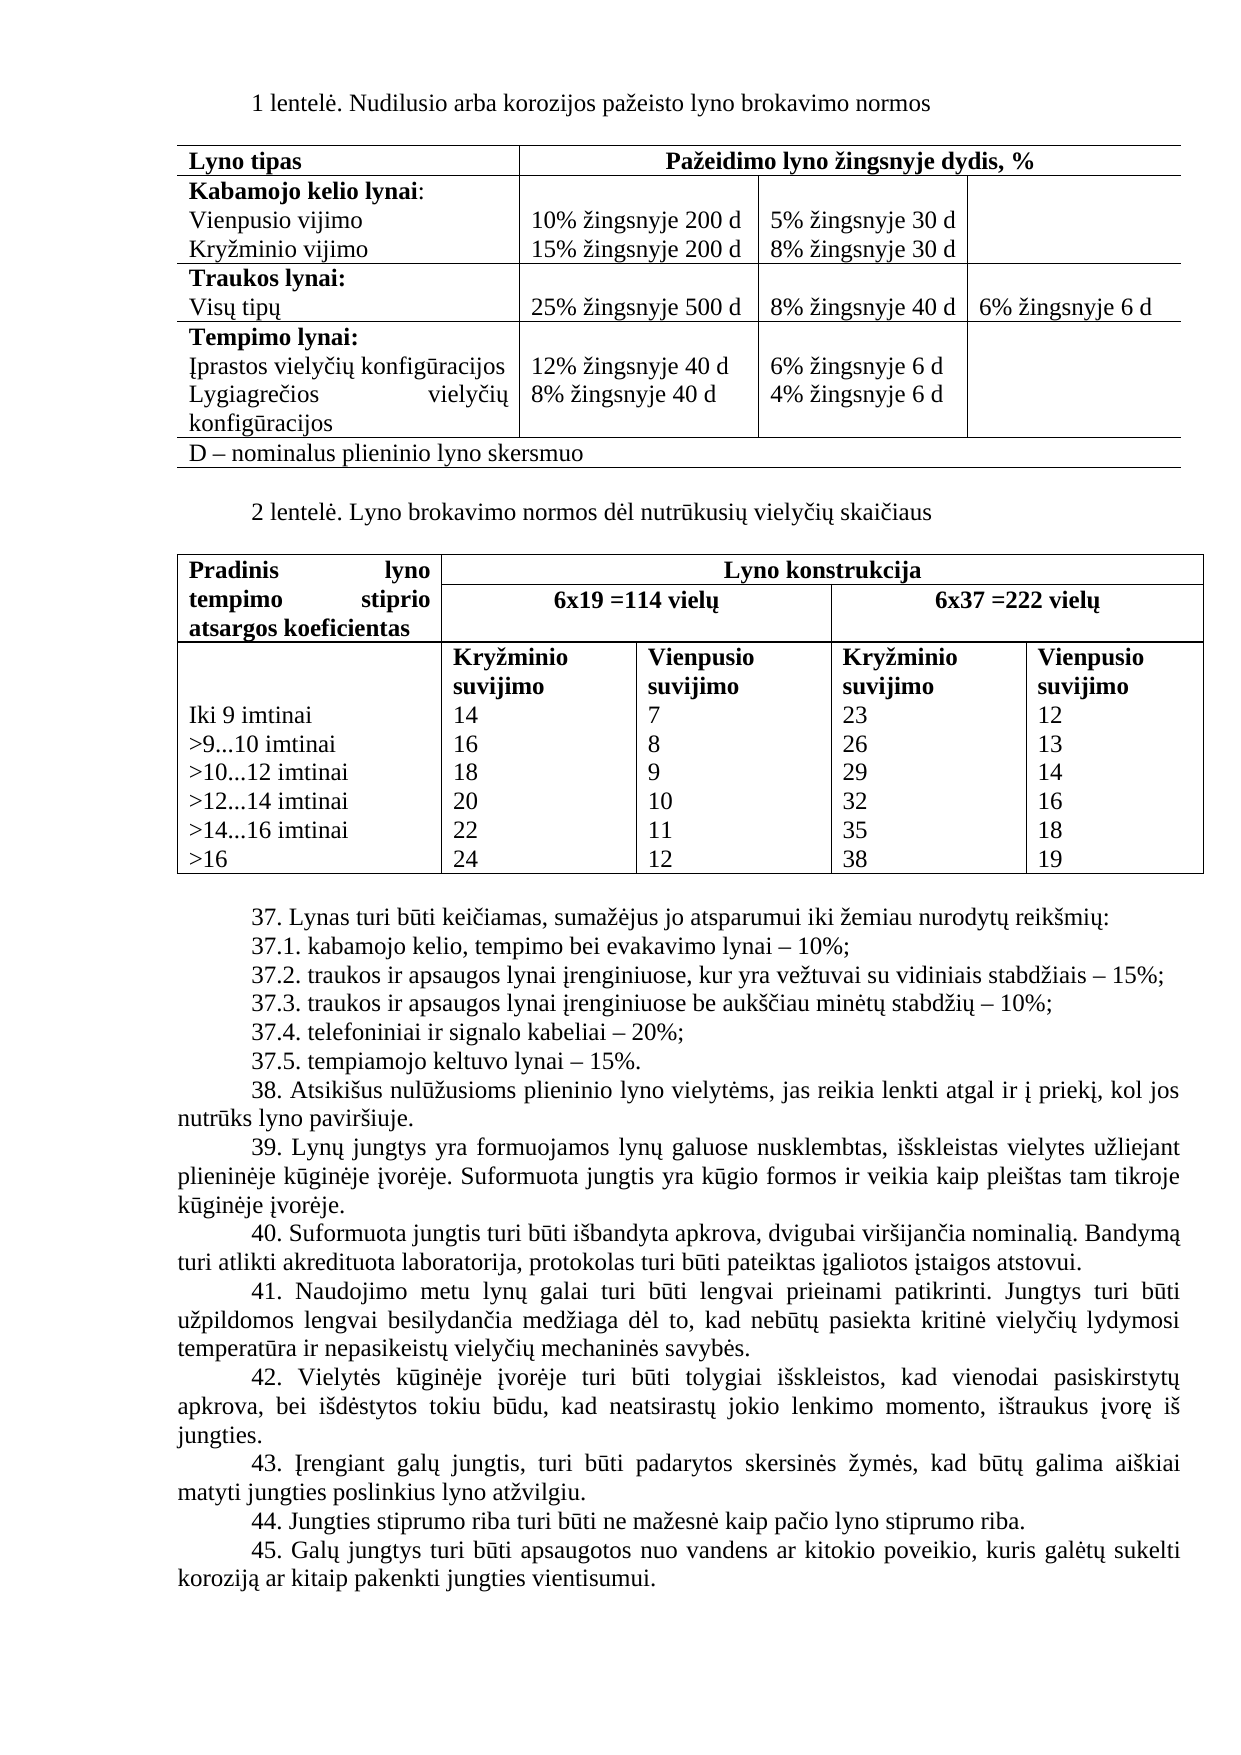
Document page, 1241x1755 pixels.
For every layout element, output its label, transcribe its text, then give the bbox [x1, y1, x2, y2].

table_cell 10% žingsnyje 200 d 15% žingsnyje 200 d [520, 176, 758, 262]
table_cell 25% žingsnyje 500 d [520, 264, 758, 321]
text 38. Atsikišus nulūžusioms plieninio lyno vielytėms, jas reikia lenkti atgal ir į priekį, kol jos nutrūks lyno paviršiuje. [177, 1075, 1181, 1132]
text 42. Vielytės kūginėje įvorėje turi būti tolygiai išskleistos, kad vienodai pasiskirstytų apkrova, bei išdėstytos tokiu būdu, kad neatsirastų jokio lenkimo momento, ištraukus įvorę iš jungties. [177, 1362, 1181, 1448]
table_cell Kryžminio suvijimo [442, 643, 636, 700]
table_cell 16 [442, 729, 636, 757]
table_cell [178, 643, 441, 700]
table_cell 35 [832, 815, 1026, 844]
text 37.1. kabamojo kelio, tempimo bei evakavimo lynai – 10%; [177, 931, 1181, 960]
table_cell 19 [1027, 844, 1203, 872]
table_cell 20 [442, 786, 636, 815]
table_cell 18 [1027, 815, 1203, 844]
table_cell Kryžminio suvijimo [832, 643, 1026, 700]
table_cell 29 [832, 758, 1026, 786]
table_cell Kabamojo kelio lynai: Vienpusio vijimo Kryžminio vijimo [177, 176, 519, 262]
text 2 lentelė. Lyno brokavimo normos dėl nutrūkusių vielyčių skaičiaus [177, 497, 1181, 525]
table_cell >14...16 imtinai [178, 815, 441, 844]
text 37.5. tempiamojo keltuvo lynai – 15%. [177, 1046, 1181, 1075]
table_cell 12 [637, 844, 831, 872]
text 43. Įrengiant galų jungtis, turi būti padarytos skersinės žymės, kad būtų galima aiškiai matyti jungties poslinkius lyno atžvilgiu. [177, 1448, 1181, 1506]
table_cell 13 [1027, 729, 1203, 757]
table_cell 7 [637, 700, 831, 729]
table_cell Vienpusio suvijimo [637, 643, 831, 700]
text 45. Galų jungtys turi būti apsaugotos nuo vandens ar kitokio poveikio, kuris galėtų sukelti koroziją ar kitaip pakenkti jungties vientisumui. [177, 1535, 1181, 1592]
table_cell 32 [832, 786, 1026, 815]
text 41. Naudojimo metu lynų galai turi būti lengvai prieinami patikrinti. Jungtys turi būti užpildomos lengvai besilydančia medžiaga dėl to, kad nebūtų pasiekta kritinė vielyčių lydymosi temperatūra ir nepasikeistų vielyčių mechaninės savybės. [177, 1276, 1181, 1362]
table_cell >16 [178, 844, 441, 872]
table_cell 5% žingsnyje 30 d 8% žingsnyje 30 d [759, 176, 967, 262]
table_cell 8 [637, 729, 831, 757]
table_cell Iki 9 imtinai [178, 700, 441, 729]
table_cell 23 [832, 700, 1026, 729]
table_cell D – nominalus plieninio lyno skersmuo [177, 438, 1181, 467]
table_cell 18 [442, 758, 636, 786]
table_cell 14 [1027, 758, 1203, 786]
table_cell >9...10 imtinai [178, 729, 441, 757]
table_cell Tempimo lynai: Įprastos vielyčių konfigūracijos Lygiagrečios vielyčių konfigūracijos [177, 322, 519, 437]
table_cell 8% žingsnyje 40 d [759, 264, 967, 321]
table_cell 38 [832, 844, 1026, 872]
table_cell 12% žingsnyje 40 d 8% žingsnyje 40 d [520, 322, 758, 437]
table_cell 6% žingsnyje 6 d [968, 264, 1181, 321]
table_cell 24 [442, 844, 636, 872]
table_cell [968, 176, 1181, 262]
table_header Pradinis lyno tempimo stiprio atsargos koeficientas [178, 555, 441, 641]
table_header Pažeidimo lyno žingsnyje dydis, % [520, 146, 1181, 175]
table_cell 10 [637, 786, 831, 815]
table_cell 26 [832, 729, 1026, 757]
text 1 lentelė. Nudilusio arba korozijos pažeisto lyno brokavimo normos [177, 88, 1181, 117]
table_cell [968, 322, 1181, 437]
text 37.4. telefoniniai ir signalo kabeliai – 20%; [177, 1017, 1181, 1046]
table_cell 6x19 =114 vielų [442, 585, 831, 641]
text 44. Jungties stiprumo riba turi būti ne mažesnė kaip pačio lyno stiprumo riba. [177, 1506, 1181, 1535]
table_cell 14 [442, 700, 636, 729]
table_cell >12...14 imtinai [178, 786, 441, 815]
table_header Lyno tipas [177, 146, 519, 175]
text 37.2. traukos ir apsaugos lynai įrenginiuose, kur yra vežtuvai su vidiniais stabdžiais – 15%; [177, 960, 1181, 988]
text 37. Lynas turi būti keičiamas, sumažėjus jo atsparumui iki žemiau nurodytų reikšmių: [177, 902, 1181, 931]
table_cell 16 [1027, 786, 1203, 815]
table_cell >10...12 imtinai [178, 758, 441, 786]
table_cell 6x37 =222 vielų [832, 585, 1203, 641]
table_cell 12 [1027, 700, 1203, 729]
table_cell Traukos lynai: Visų tipų [177, 264, 519, 321]
text 40. Suformuota jungtis turi būti išbandyta apkrova, dvigubai viršijančia nominalią. Bandymą turi atlikti akredituota laboratorija, protokolas turi būti pateiktas įgaliotos įstaigos atstovui. [177, 1218, 1181, 1276]
text 39. Lynų jungtys yra formuojamos lynų galuose nusklembtas, išskleistas vielytes užliejant plieninėje kūginėje įvorėje. Suformuota jungtis yra kūgio formos ir veikia kaip pleištas tam tikroje kūginėje įvorėje. [177, 1132, 1181, 1218]
text 37.3. traukos ir apsaugos lynai įrenginiuose be aukščiau minėtų stabdžių – 10%; [177, 988, 1181, 1017]
table_cell 9 [637, 758, 831, 786]
table_header Lyno konstrukcija [442, 555, 1203, 584]
table_cell Vienpusio suvijimo [1027, 643, 1203, 700]
table_cell 11 [637, 815, 831, 844]
table_cell 6% žingsnyje 6 d 4% žingsnyje 6 d [759, 322, 967, 437]
table_cell 22 [442, 815, 636, 844]
